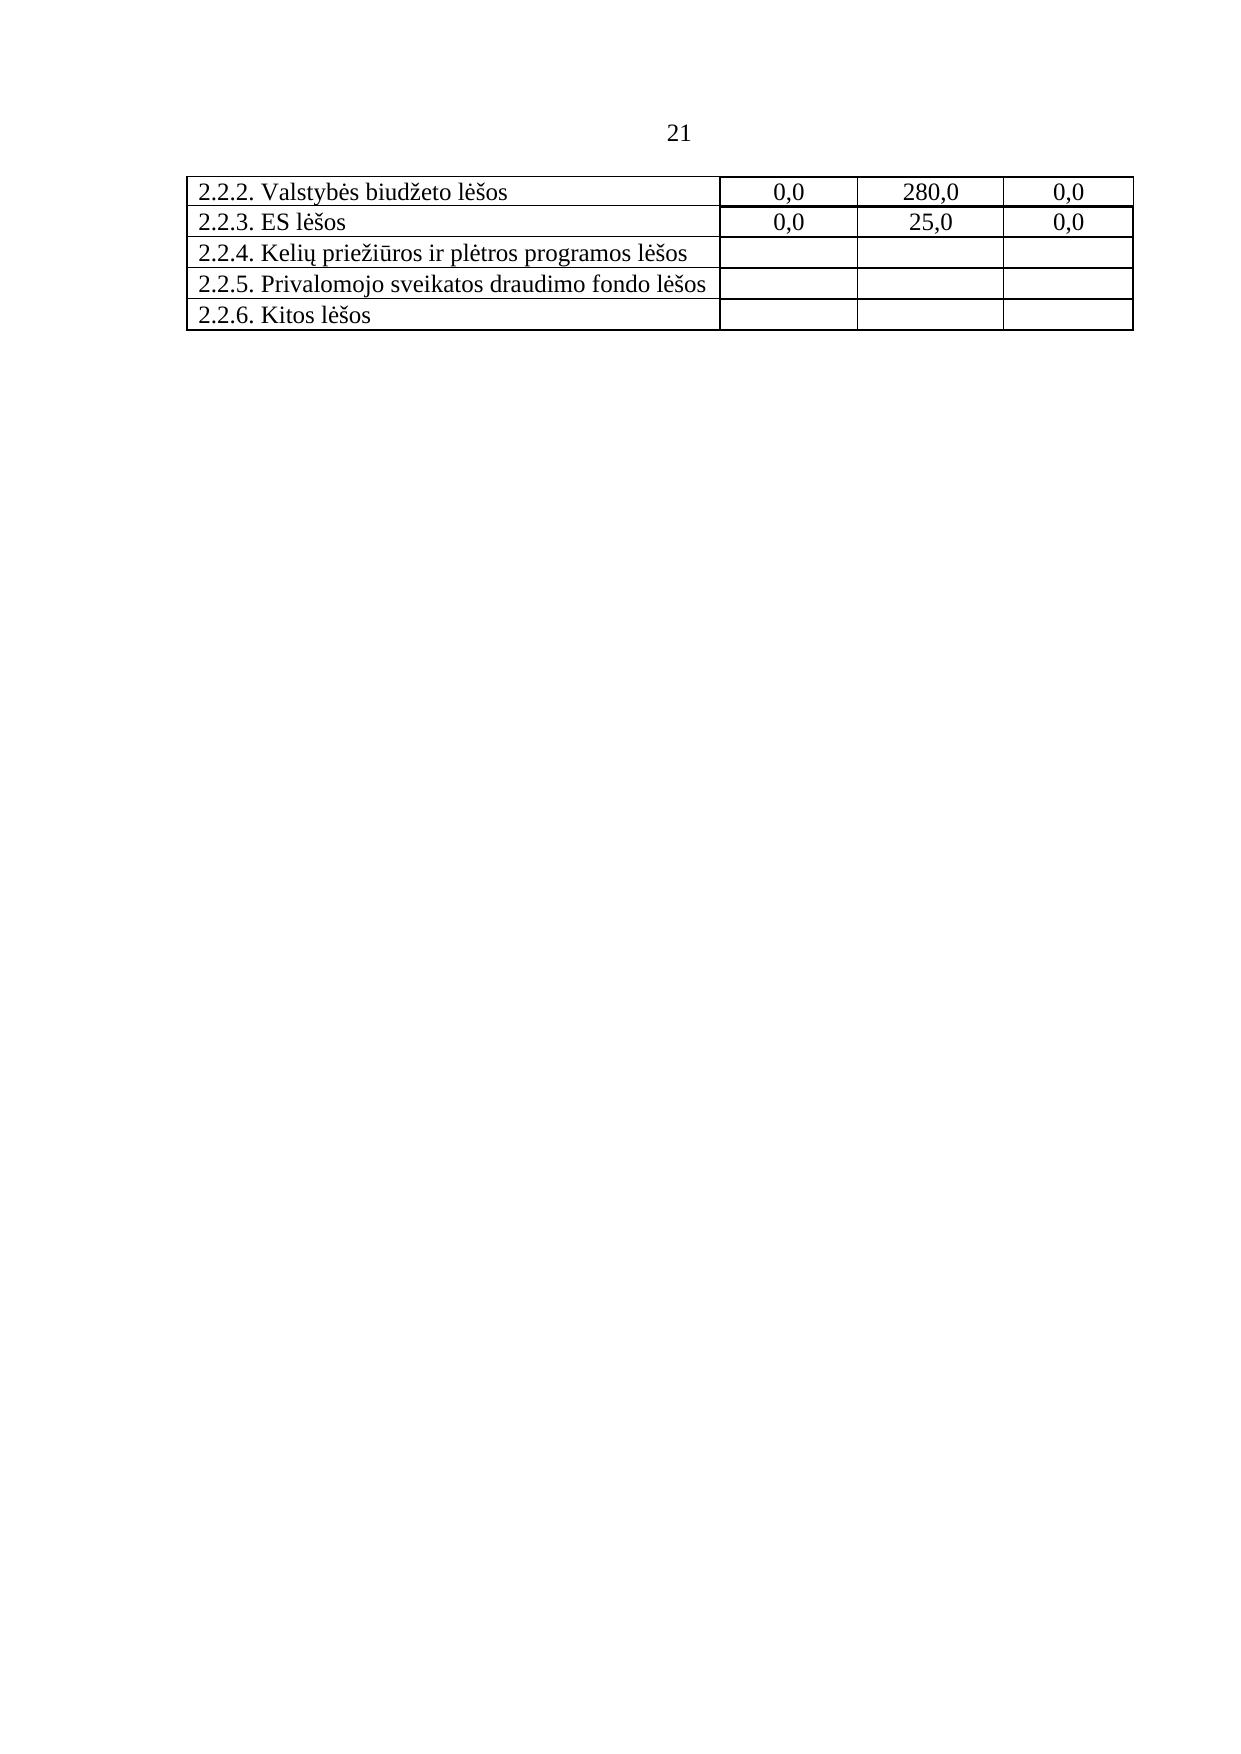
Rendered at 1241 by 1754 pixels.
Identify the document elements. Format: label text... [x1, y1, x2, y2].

table_cell [1134, 176, 1224, 205]
table_cell 0,0 [1004, 208, 1132, 236]
table_cell [858, 238, 1003, 267]
table_cell [1134, 267, 1224, 298]
table_cell [1224, 298, 1240, 329]
table_cell 0,0 [1004, 178, 1133, 205]
table_cell [1224, 205, 1240, 236]
table_cell 25,0 [858, 208, 1003, 236]
table_cell 280,0 [858, 178, 1003, 205]
table_cell [1004, 238, 1132, 267]
table_cell [721, 238, 857, 267]
table_cell [1224, 267, 1240, 298]
table_cell [1004, 269, 1132, 298]
table_cell [858, 269, 1003, 298]
table_cell [1134, 298, 1224, 329]
table_cell [1224, 176, 1240, 205]
table_cell [1224, 236, 1240, 267]
table_cell 2.2.6. Kitos lėšos [188, 299, 719, 329]
table_cell 2.2.5. Privalomojo sveikatos draudimo fondo lėšos [188, 268, 719, 298]
table_cell 2.2.3. ES lėšos [188, 206, 719, 236]
table_cell [721, 269, 857, 298]
table_cell 2.2.4. Kelių priežiūros ir plėtros programos lėšos [188, 237, 719, 267]
table_cell [858, 300, 1003, 329]
table_cell 0,0 [721, 208, 857, 236]
table_cell [1004, 300, 1132, 329]
table_cell [1134, 205, 1224, 236]
table_cell 2.2.2. Valstybės biudžeto lėšos [188, 177, 719, 205]
table_cell 0,0 [721, 178, 857, 205]
table_cell [1134, 236, 1224, 267]
table_cell [721, 300, 857, 329]
